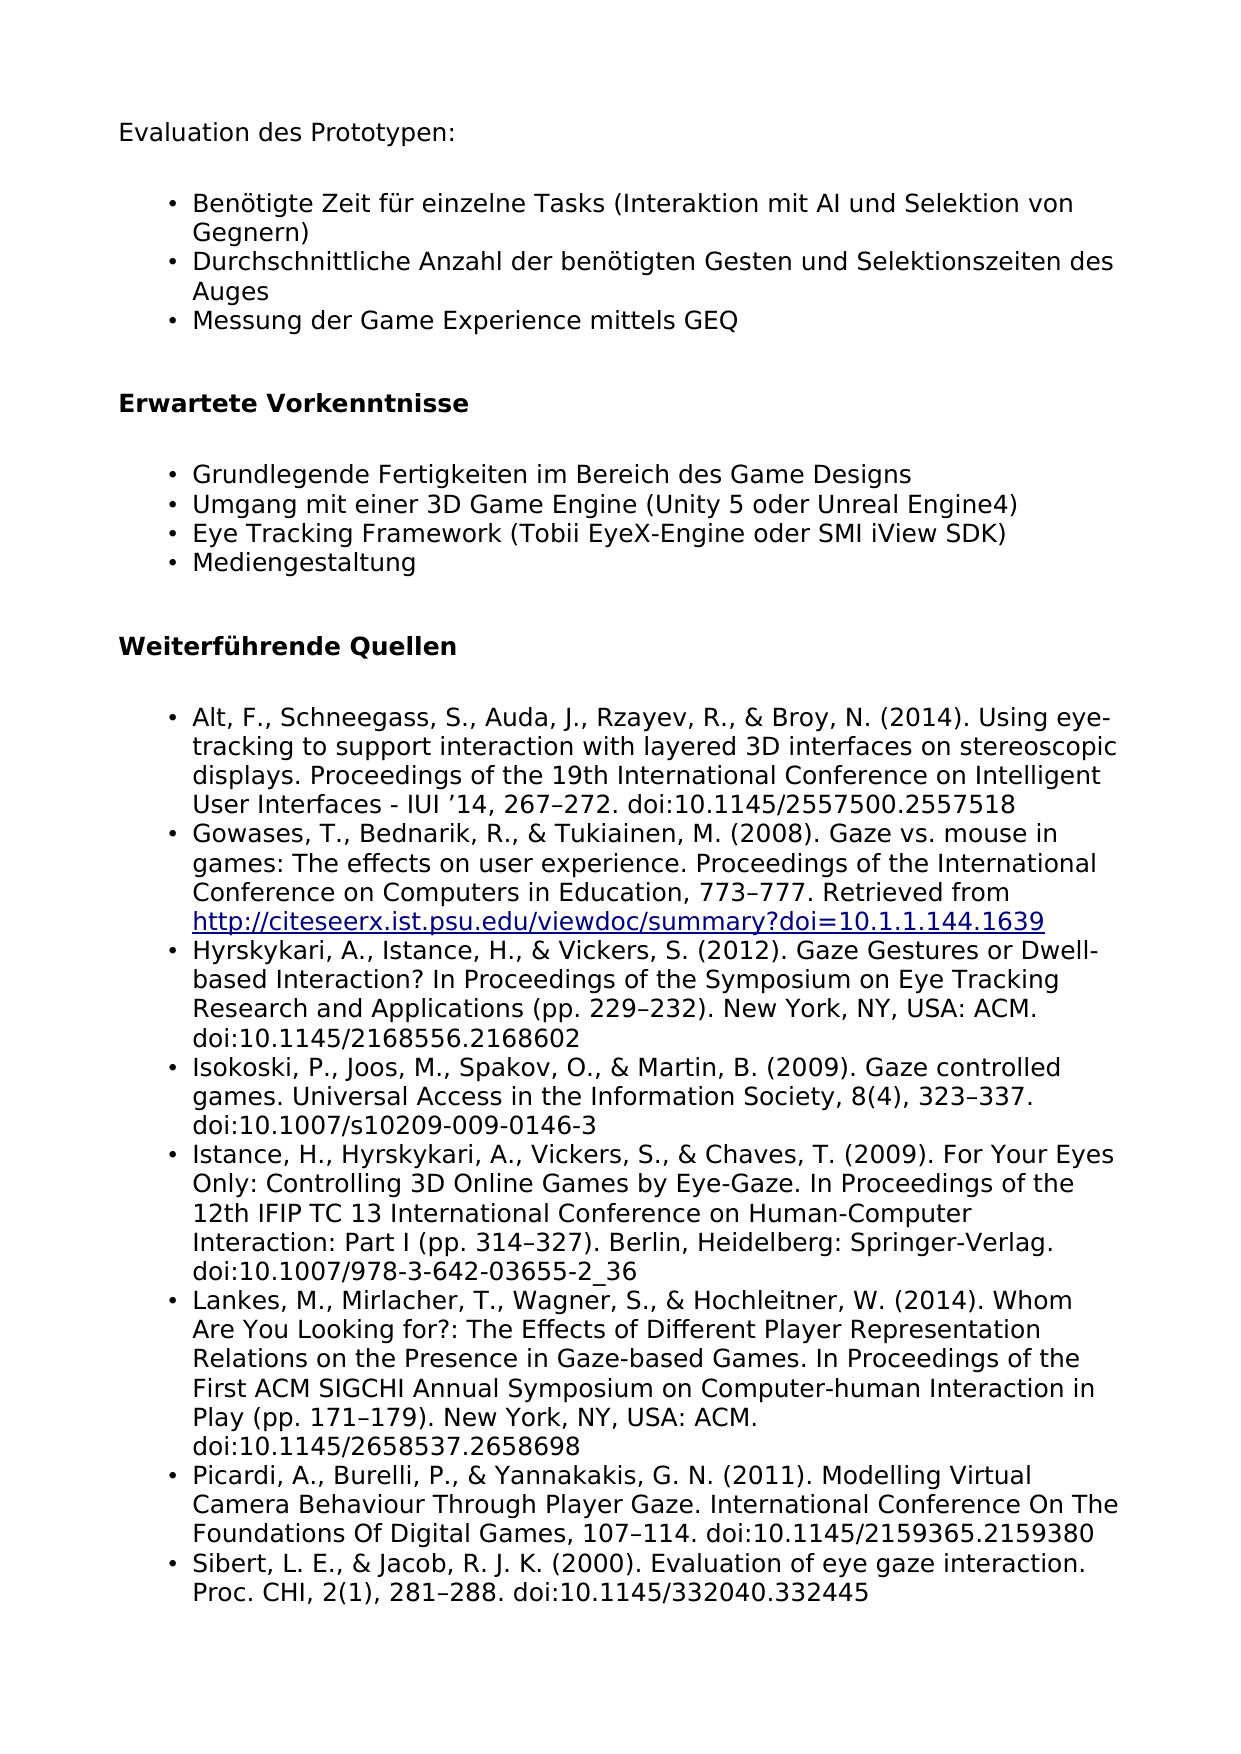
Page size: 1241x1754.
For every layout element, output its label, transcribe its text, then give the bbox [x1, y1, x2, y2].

list Durchschnittliche Anzahl der benötigten Gesten und Selektionszeiten des Auges [177, 248, 1122, 306]
list Eye Tracking Framework (Tobii EyeX-Engine oder SMI iView SDK) [177, 519, 1122, 548]
subtitle Erwartete Vorkenntnisse [118, 389, 1122, 419]
text Evaluation des Prototypen: [118, 118, 1122, 147]
list Mediengestaltung [177, 548, 1122, 577]
list Picardi, A., Burelli, P., & Yannakakis, G. N. (2011). Modelling Virtual Camera Behaviour Through Player Gaze. International Conference On The Foundations Of Digital Games, 107–114. doi:10.1145/2159365.2159380 [177, 1461, 1122, 1549]
list Lankes, M., Mirlacher, T., Wagner, S., & Hochleitner, W. (2014). Whom Are You Looking for?: The Effects of Different Player Representation Relations on the Presence in Gaze-based Games. In Proceedings of the First ACM SIGCHI Annual Symposium on Computer-human Interaction in Play (pp. 171–179). New York, NY, USA: ACM. doi:10.1145/2658537.2658698 [177, 1286, 1122, 1461]
list Gowases, T., Bednarik, R., & Tukiainen, M. (2008). Gaze vs. mouse in games: The effects on user experience. Proceedings of the International Conference on Computers in Education, 773–777. Retrieved from http://citeseerx.ist.psu.edu/viewdoc/summary?doi=10.1.1.144.1639 [177, 820, 1122, 936]
subtitle Weiterführende Quellen [118, 632, 1122, 661]
list Sibert, L. E., & Jacob, R. J. K. (2000). Evaluation of eye gaze interaction. Proc. CHI, 2(1), 281–288. doi:10.1145/332040.332445 [177, 1549, 1122, 1607]
list Isokoski, P., Joos, M., Spakov, O., & Martin, B. (2009). Gaze controlled games. Universal Access in the Information Society, 8(4), 323–337. doi:10.1007/s10209-009-0146-3 [177, 1053, 1122, 1141]
list Hyrskykari, A., Istance, H., & Vickers, S. (2012). Gaze Gestures or Dwell-based Interaction? In Proceedings of the Symposium on Eye Tracking Research and Applications (pp. 229–232). New York, NY, USA: ACM. doi:10.1145/2168556.2168602 [177, 936, 1122, 1053]
list Istance, H., Hyrskykari, A., Vickers, S., & Chaves, T. (2009). For Your Eyes Only: Controlling 3D Online Games by Eye-Gaze. In Proceedings of the 12th IFIP TC 13 International Conference on Human-Computer Interaction: Part I (pp. 314–327). Berlin, Heidelberg: Springer-Verlag. doi:10.1007/978-3-642-03655-2_36 [177, 1141, 1122, 1286]
list Grundlegende Fertigkeiten im Bereich des Game Designs [177, 461, 1122, 490]
list Messung der Game Experience mittels GEQ [177, 306, 1122, 335]
list Umgang mit einer 3D Game Engine (Unity 5 oder Unreal Engine4) [177, 490, 1122, 519]
list Benötigte Zeit für einzelne Tasks (Interaktion mit AI und Selektion von Gegnern) [177, 189, 1122, 248]
list Alt, F., Schneegass, S., Auda, J., Rzayev, R., & Broy, N. (2014). Using eye-tracking to support interaction with layered 3D interfaces on stereoscopic displays. Proceedings of the 19th International Conference on Intelligent User Interfaces - IUI ’14, 267–272. doi:10.1145/2557500.2557518 [177, 703, 1122, 820]
